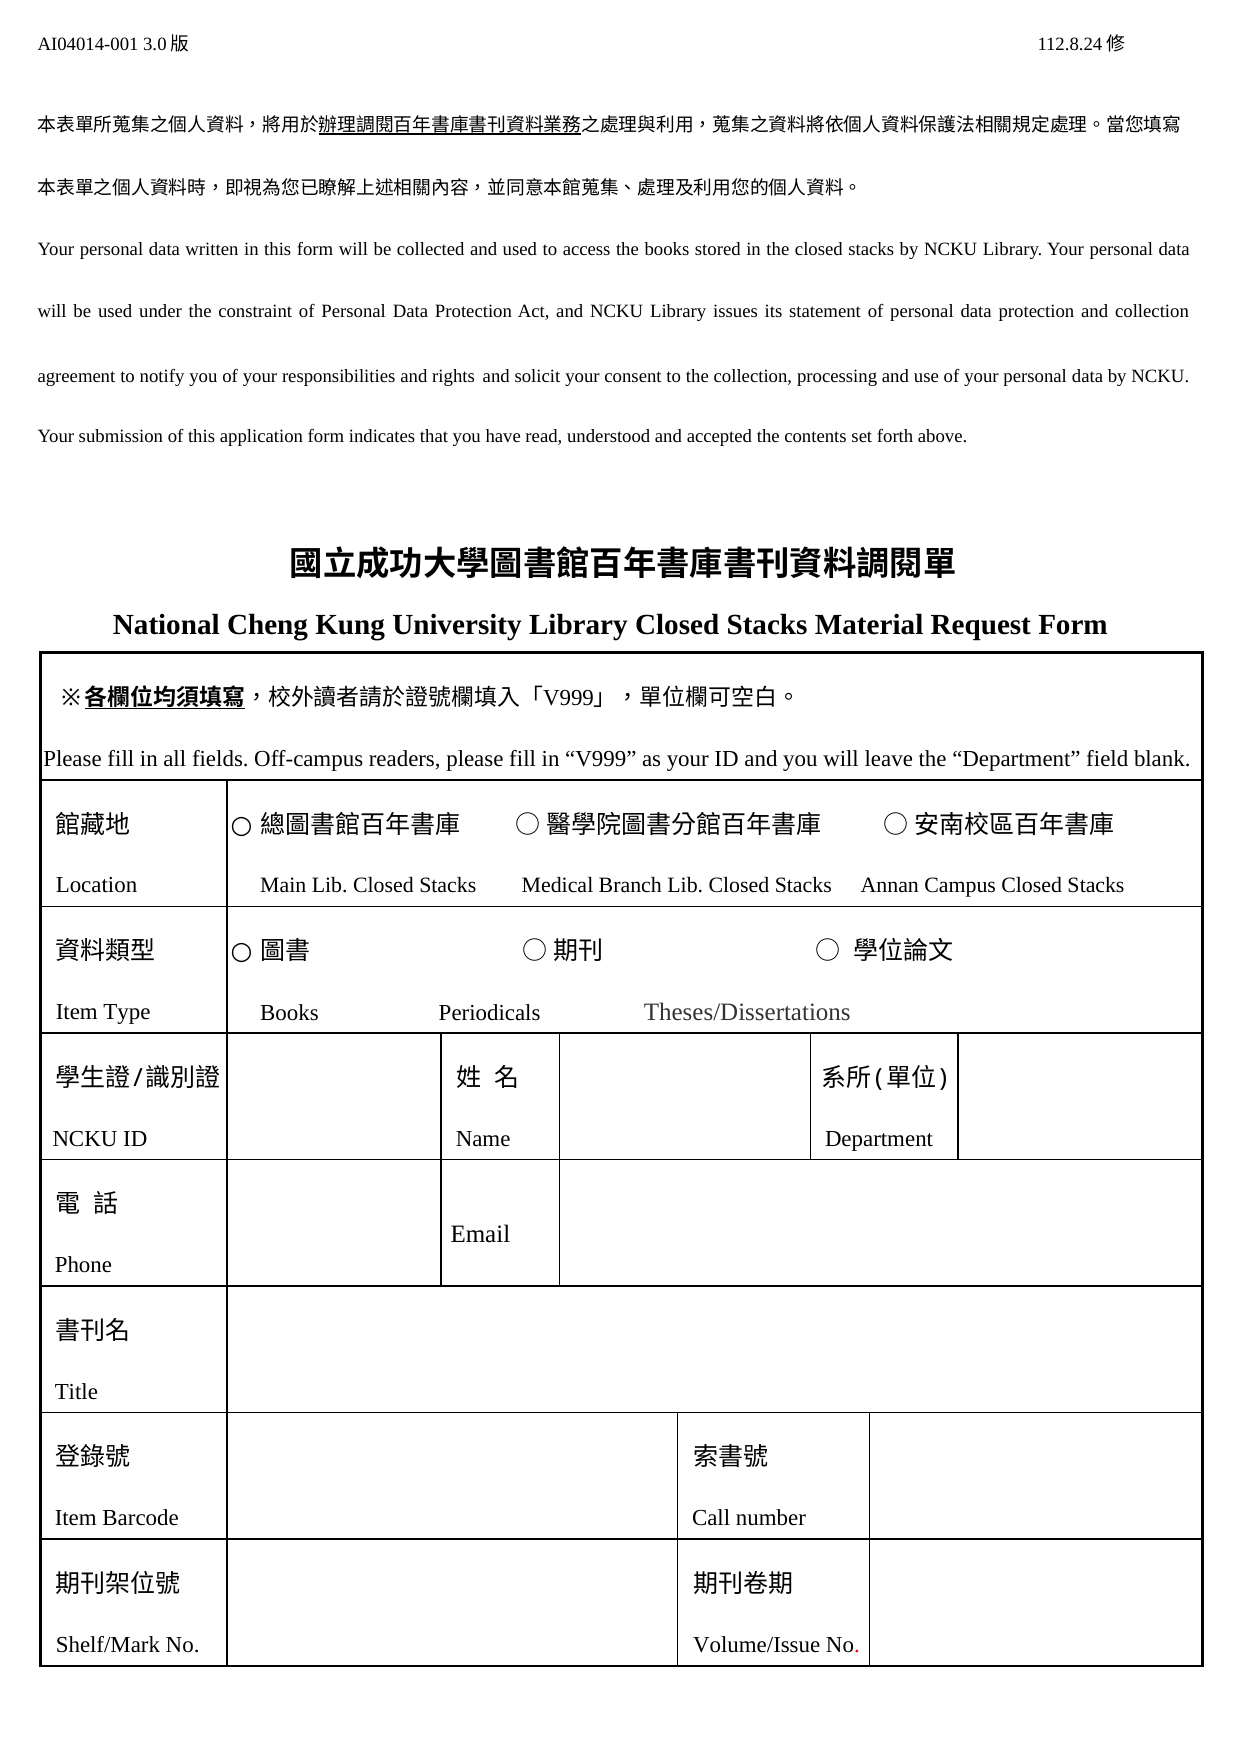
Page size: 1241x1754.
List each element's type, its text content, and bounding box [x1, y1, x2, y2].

table_cell [870, 1413, 1201, 1538]
table_cell Email [442, 1160, 559, 1285]
table_cell 總圖書館百年書庫 ○ 醫學院圖書分館百年書庫 ○ 安南校區百年書庫 Main Lib. Closed Stacks Medical Branch Lib. Closed Stacks Annan Campus Closed Stacks [228, 781, 1201, 906]
table_cell [228, 1540, 677, 1665]
table_cell 學生證/識別證NCKU ID [42, 1034, 226, 1159]
table_cell 館藏地 Location [42, 781, 226, 906]
table_cell [560, 1034, 810, 1159]
text Your personal data written in this form will be collected and used to access the books stored in the closed stacks by NCKU Library. Your personal data will be used under the constraint of Personal Data Protection Act, and NCKU Library issues its statement of personal data protection and collection agreement to notify you of your responsibilities and rights and solicit your consent to the collection, processing and use of your personal data by NCKU. Your submission of this application form indicates that you have read, understood and accepted the contents set forth above. [37, 207, 1191, 457]
table_cell 期刊卷期 Volume/Issue No. [678, 1540, 869, 1665]
text AI04014-001 3.0版 112.8.24修 [37, 1, 1191, 63]
table_cell [228, 1034, 440, 1159]
table_cell [959, 1034, 1201, 1159]
table_cell [870, 1540, 1201, 1665]
table_cell [228, 1160, 440, 1285]
table_cell 電 話 Phone [42, 1160, 226, 1285]
table_cell 書刊名 Title [42, 1287, 226, 1412]
table_cell 資料類型 Item Type [42, 907, 226, 1032]
table_cell 圖書 ○ 期刊 ○ 學位論文 Books Periodicals Theses/Dissertations [228, 907, 1201, 1032]
table_cell 索書號 Call number [678, 1413, 869, 1538]
table_cell 期刊架位號Shelf/Mark No. [42, 1540, 226, 1665]
table_cell [228, 1287, 1201, 1412]
table_header ※各欄位均須填寫，校外讀者請於證號欄填入「V999」，單位欄可空白。 Please fill in all fields. Off-campus readers, please fill in “V999” as your ID and you will leave the “Department” field blank. [42, 654, 1201, 779]
text 國立成功大學圖書館百年書庫書刊資料調閱單 [113, 519, 1132, 582]
table_cell 系所(單位) Department [811, 1034, 957, 1159]
text National Cheng Kung University Library Closed Stacks Material Request Form [0, 582, 1221, 644]
table_cell 姓 名 Name [442, 1034, 559, 1159]
table_cell 登錄號 Item Barcode [42, 1413, 226, 1538]
text 本表單所蒐集之個人資料，將用於辦理調閱百年書庫書刊資料業務之處理與利用，蒐集之資料將依個人資料保護法相關規定處理。當您填寫本表單之個人資料時，即視為您已瞭解上述相關內容，並同意本館蒐集、處理及利用您的個人資料。 [37, 82, 1191, 207]
table_cell [228, 1413, 677, 1538]
table_cell [560, 1160, 1201, 1285]
